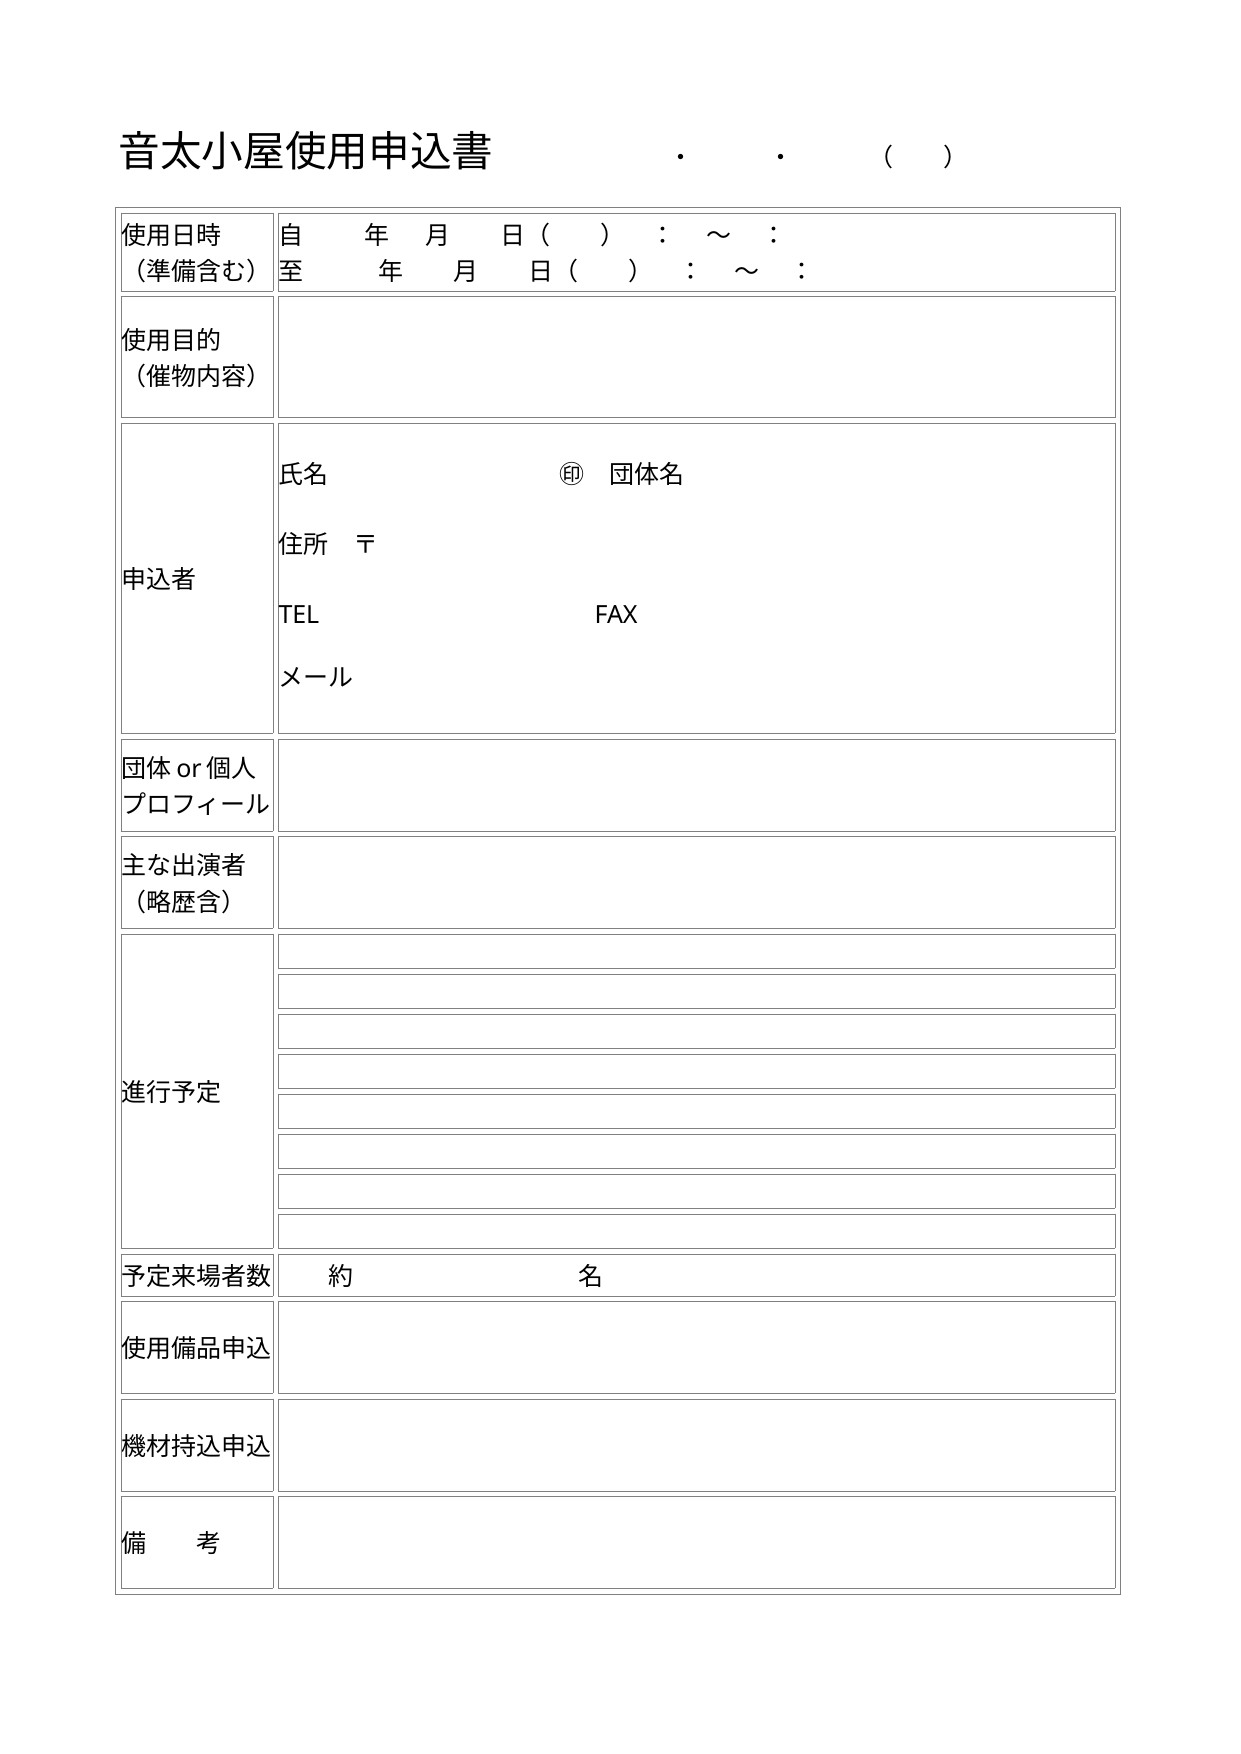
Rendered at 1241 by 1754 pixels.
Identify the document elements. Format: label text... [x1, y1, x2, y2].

table_cell 進行予定 [118, 928, 275, 1248]
table_cell [275, 1008, 1118, 1048]
table_header 使用日時 （準備含む） [118, 208, 275, 291]
table_cell [279, 1302, 1115, 1393]
table_cell [275, 1168, 1118, 1208]
table_cell [275, 1491, 1118, 1588]
table_cell [275, 1393, 1118, 1491]
table_cell [279, 1400, 1115, 1491]
table_cell 機材持込申込 [118, 1393, 275, 1491]
table_cell [279, 740, 1115, 831]
table_cell 使用備品申込 [118, 1296, 275, 1393]
table_cell [279, 1095, 1115, 1128]
table_cell [279, 1055, 1115, 1088]
table_cell 予定来場者数 [118, 1248, 275, 1296]
table_cell [279, 935, 1115, 968]
table_cell [275, 928, 1118, 968]
table_cell 備 考 [118, 1491, 275, 1588]
table_cell 約 名 [275, 1248, 1118, 1296]
table_cell [275, 1208, 1118, 1248]
table_cell [275, 733, 1118, 831]
table_cell [279, 1015, 1115, 1048]
table_cell [275, 1048, 1118, 1088]
table_cell [275, 1296, 1118, 1393]
table_cell [275, 968, 1118, 1008]
table_header 自 年 月 日（ ） ： ～ ： 至 年 月 日（ ） ： ～ ： [275, 208, 1118, 291]
table_cell [279, 975, 1115, 1008]
text 音太小屋使用申込書 ・ ・ （ ） [118, 118, 1122, 178]
table_cell [279, 837, 1115, 928]
table_cell [275, 1128, 1118, 1168]
table_cell 使用目的 （催物内容） [118, 291, 275, 417]
table_cell [275, 831, 1118, 928]
table_cell [275, 291, 1118, 417]
table_cell [279, 1135, 1115, 1168]
table_cell 申込者 [118, 417, 275, 733]
table_cell [275, 1088, 1118, 1128]
table_cell 氏名 ㊞ 団体名 住所 〒 TEL FAX メール [275, 417, 1118, 733]
table_cell 主な出演者 （略歴含） [118, 831, 275, 928]
table_cell [279, 1497, 1115, 1588]
table_cell 団体or個人 プロフィール [118, 733, 275, 831]
table_cell [279, 297, 1115, 417]
table_cell [279, 1175, 1115, 1208]
table_cell [279, 1215, 1115, 1248]
